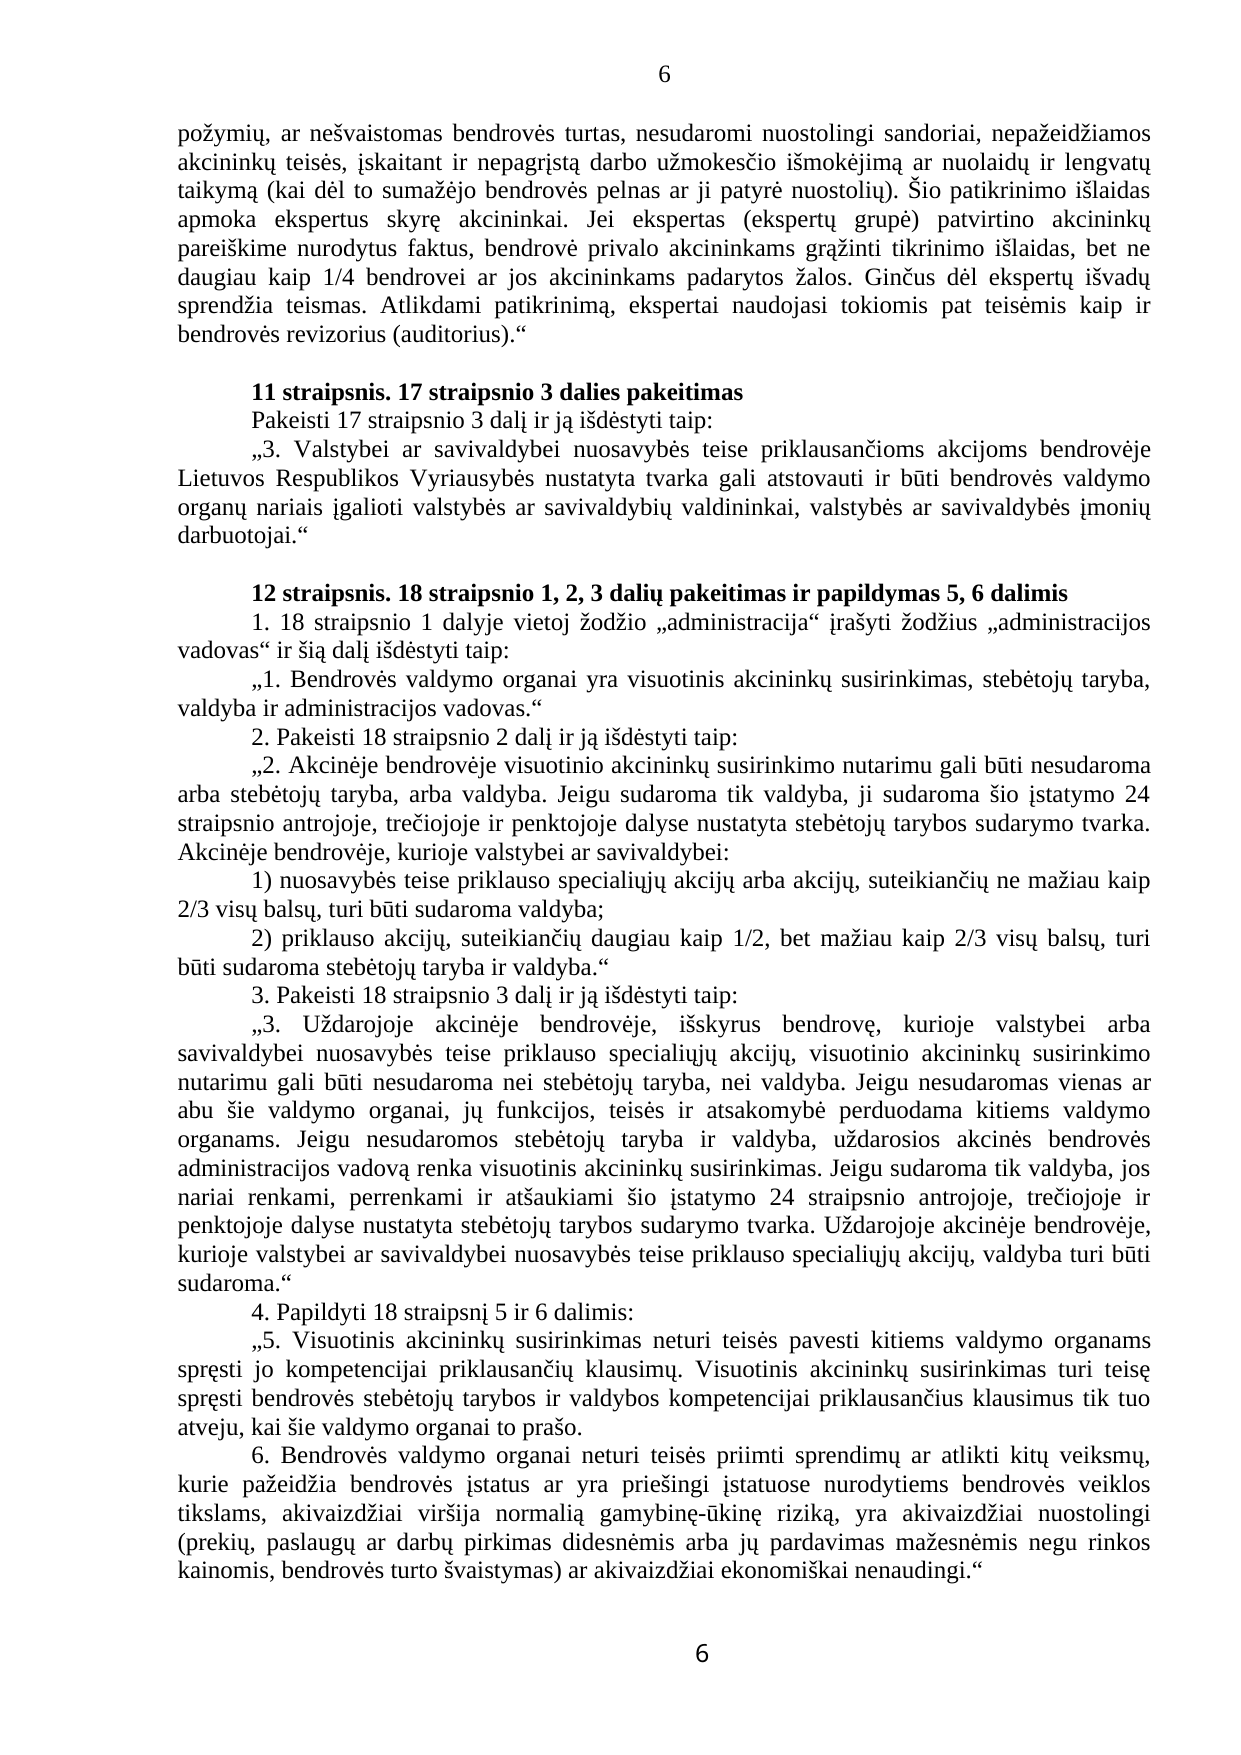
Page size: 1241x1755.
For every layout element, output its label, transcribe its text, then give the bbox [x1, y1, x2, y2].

text „3. Valstybei ar savivaldybei nuosavybės teise priklausančioms akcijoms bendrovėje Lietuvos Respublikos Vyriausybės nustatyta tvarka gali atstovauti ir būti bendrovės valdymo organų nariais įgalioti valstybės ar savivaldybių valdininkai, valstybės ar savivaldybės įmonių darbuotojai.“ [177, 434, 1152, 549]
text 4. Papildyti 18 straipsnį 5 ir 6 dalimis: [177, 1297, 1152, 1326]
text „1. Bendrovės valdymo organai yra visuotinis akcininkų susirinkimas, stebėtojų taryba, valdyba ir administracijos vadovas.“ [177, 664, 1152, 722]
text „3. Uždarojoje akcinėje bendrovėje, išskyrus bendrovę, kurioje valstybei arba savivaldybei nuosavybės teise priklauso specialiųjų akcijų, visuotinio akcininkų susirinkimo nutarimu gali būti nesudaroma nei stebėtojų taryba, nei valdyba. Jeigu nesudaromas vienas ar abu šie valdymo organai, jų funkcijos, teisės ir atsakomybė perduodama kitiems valdymo organams. Jeigu nesudaromos stebėtojų taryba ir valdyba, uždarosios akcinės bendrovės administracijos vadovą renka visuotinis akcininkų susirinkimas. Jeigu sudaroma tik valdyba, jos nariai renkami, perrenkami ir atšaukiami šio įstatymo 24 straipsnio antrojoje, trečiojoje ir penktojoje dalyse nustatyta stebėtojų tarybos sudarymo tvarka. Uždarojoje akcinėje bendrovėje, kurioje valstybei ar savivaldybei nuosavybės teise priklauso specialiųjų akcijų, valdyba turi būti sudaroma.“ [177, 1009, 1152, 1297]
text požymių, ar nešvaistomas bendrovės turtas, nesudaromi nuostolingi sandoriai, nepažeidžiamos akcininkų teisės, įskaitant ir nepagrįstą darbo užmokesčio išmokėjimą ar nuolaidų ir lengvatų taikymą (kai dėl to sumažėjo bendrovės pelnas ar ji patyrė nuostolių). Šio patikrinimo išlaidas apmoka ekspertus skyrę akcininkai. Jei ekspertas (ekspertų grupė) patvirtino akcininkų pareiškime nurodytus faktus, bendrovė privalo akcininkams grąžinti tikrinimo išlaidas, bet ne daugiau kaip 1/4 bendrovei ar jos akcininkams padarytos žalos. Ginčus dėl ekspertų išvadų sprendžia teismas. Atlikdami patikrinimą, ekspertai naudojasi tokiomis pat teisėmis kaip ir bendrovės revizorius (auditorius).“ [177, 118, 1152, 348]
text 2. Pakeisti 18 straipsnio 2 dalį ir ją išdėstyti taip: [177, 722, 1152, 751]
text 6. Bendrovės valdymo organai neturi teisės priimti sprendimų ar atlikti kitų veiksmų, kurie pažeidžia bendrovės įstatus ar yra priešingi įstatuose nurodytiems bendrovės veiklos tikslams, akivaizdžiai viršija normalią gamybinę-ūkinę riziką, yra akivaizdžiai nuostolingi (prekių, paslaugų ar darbų pirkimas didesnėmis arba jų pardavimas mažesnėmis negu rinkos kainomis, bendrovės turto švaistymas) ar akivaizdžiai ekonomiškai nenaudingi.“ [177, 1441, 1152, 1584]
text 11 straipsnis. 17 straipsnio 3 dalies pakeitimas [177, 377, 1152, 406]
text 2) priklauso akcijų, suteikiančių daugiau kaip 1/2, bet mažiau kaip 2/3 visų balsų, turi būti sudaroma stebėtojų taryba ir valdyba.“ [177, 923, 1152, 981]
text 12 straipsnis. 18 straipsnio 1, 2, 3 dalių pakeitimas ir papildymas 5, 6 dalimis [177, 578, 1152, 607]
text „5. Visuotinis akcininkų susirinkimas neturi teisės pavesti kitiems valdymo organams spręsti jo kompetencijai priklausančių klausimų. Visuotinis akcininkų susirinkimas turi teisę spręsti bendrovės stebėtojų tarybos ir valdybos kompetencijai priklausančius klausimus tik tuo atveju, kai šie valdymo organai to prašo. [177, 1326, 1152, 1441]
text Pakeisti 17 straipsnio 3 dalį ir ją išdėstyti taip: [177, 406, 1152, 434]
text 1) nuosavybės teise priklauso specialiųjų akcijų arba akcijų, suteikiančių ne mažiau kaip 2/3 visų balsų, turi būti sudaroma valdyba; [177, 866, 1152, 923]
text 1. 18 straipsnio 1 dalyje vietoj žodžio „administracija“ įrašyti žodžius „administracijos vadovas“ ir šią dalį išdėstyti taip: [177, 607, 1152, 664]
text „2. Akcinėje bendrovėje visuotinio akcininkų susirinkimo nutarimu gali būti nesudaroma arba stebėtojų taryba, arba valdyba. Jeigu sudaroma tik valdyba, ji sudaroma šio įstatymo 24 straipsnio antrojoje, trečiojoje ir penktojoje dalyse nustatyta stebėtojų tarybos sudarymo tvarka. Akcinėje bendrovėje, kurioje valstybei ar savivaldybei: [177, 751, 1152, 866]
text 3. Pakeisti 18 straipsnio 3 dalį ir ją išdėstyti taip: [177, 981, 1152, 1009]
